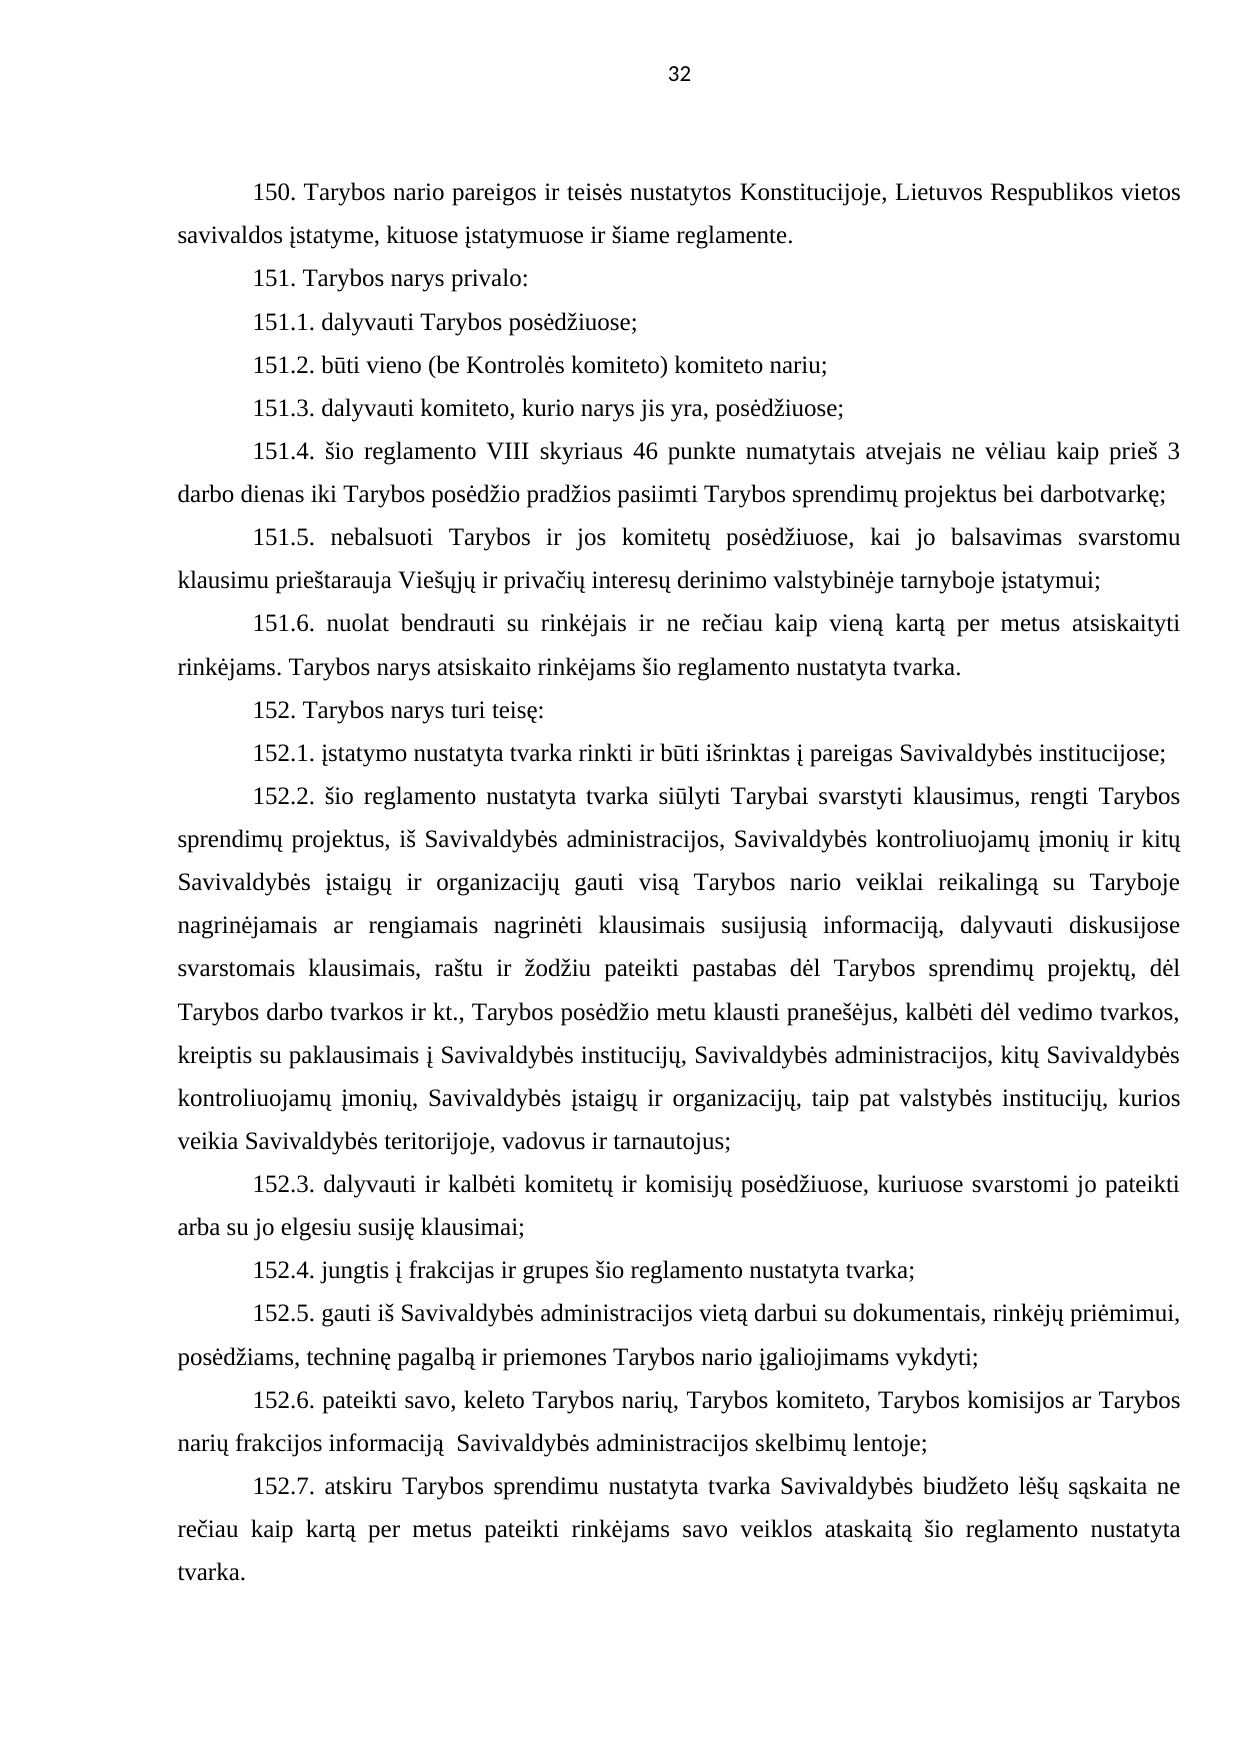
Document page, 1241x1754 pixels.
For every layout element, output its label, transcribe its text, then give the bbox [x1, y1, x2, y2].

text 152.4. jungtis į frakcijas ir grupes šio reglamento nustatyta tvarka; [177, 1255, 1181, 1284]
text 150. Tarybos nario pareigos ir teisės nustatytos Konstitucijoje, Lietuvos Respublikos vietos savivaldos įstatyme, kituose įstatymuose ir šiame reglamente. [177, 177, 1181, 249]
text 152.3. dalyvauti ir kalbėti komitetų ir komisijų posėdžiuose, kuriuose svarstomi jo pateikti arba su jo elgesiu susiję klausimai; [177, 1169, 1181, 1241]
text 151.2. būti vieno (be Kontrolės komiteto) komiteto nariu; [177, 350, 1181, 378]
text 151.1. dalyvauti Tarybos posėdžiuose; [177, 307, 1181, 335]
text 152.1. įstatymo nustatyta tvarka rinkti ir būti išrinktas į pareigas Savivaldybės institucijose; [177, 738, 1181, 767]
text 151.6. nuolat bendrauti su rinkėjais ir ne rečiau kaip vieną kartą per metus atsiskaityti rinkėjams. Tarybos narys atsiskaito rinkėjams šio reglamento nustatyta tvarka. [177, 608, 1181, 680]
text 152.7. atskiru Tarybos sprendimu nustatyta tvarka Savivaldybės biudžeto lėšų sąskaita ne rečiau kaip kartą per metus pateikti rinkėjams savo veiklos ataskaitą šio reglamento nustatyta tvarka. [177, 1471, 1181, 1586]
text 151.5. nebalsuoti Tarybos ir jos komitetų posėdžiuose, kai jo balsavimas svarstomu klausimu prieštarauja Viešųjų ir privačių interesų derinimo valstybinėje tarnyboje įstatymui; [177, 522, 1181, 594]
text 151. Tarybos narys privalo: [177, 263, 1181, 292]
text 151.3. dalyvauti komiteto, kurio narys jis yra, posėdžiuose; [177, 393, 1181, 422]
text 152.6. pateikti savo, keleto Tarybos narių, Tarybos komiteto, Tarybos komisijos ar Tarybos narių frakcijos informaciją Savivaldybės administracijos skelbimų lentoje; [177, 1385, 1181, 1457]
text 152.2. šio reglamento nustatyta tvarka siūlyti Tarybai svarstyti klausimus, rengti Tarybos sprendimų projektus, iš Savivaldybės administracijos, Savivaldybės kontroliuojamų įmonių ir kitų Savivaldybės įstaigų ir organizacijų gauti visą Tarybos nario veiklai reikalingą su Taryboje nagrinėjamais ar rengiamais nagrinėti klausimais susijusią informaciją, dalyvauti diskusijose svarstomais klausimais, raštu ir žodžiu pateikti pastabas dėl Tarybos sprendimų projektų, dėl Tarybos darbo tvarkos ir kt., Tarybos posėdžio metu klausti pranešėjus, kalbėti dėl vedimo tvarkos, kreiptis su paklausimais į Savivaldybės institucijų, Savivaldybės administracijos, kitų Savivaldybės kontroliuojamų įmonių, Savivaldybės įstaigų ir organizacijų, taip pat valstybės institucijų, kurios veikia Savivaldybės teritorijoje, vadovus ir tarnautojus; [177, 781, 1181, 1155]
text 152. Tarybos narys turi teisę: [177, 695, 1181, 723]
text 151.4. šio reglamento VIII skyriaus 46 punkte numatytais atvejais ne vėliau kaip prieš 3 darbo dienas iki Tarybos posėdžio pradžios pasiimti Tarybos sprendimų projektus bei darbotvarkę; [177, 436, 1181, 508]
text 152.5. gauti iš Savivaldybės administracijos vietą darbui su dokumentais, rinkėjų priėmimui, posėdžiams, techninę pagalbą ir priemones Tarybos nario įgaliojimams vykdyti; [177, 1298, 1181, 1370]
